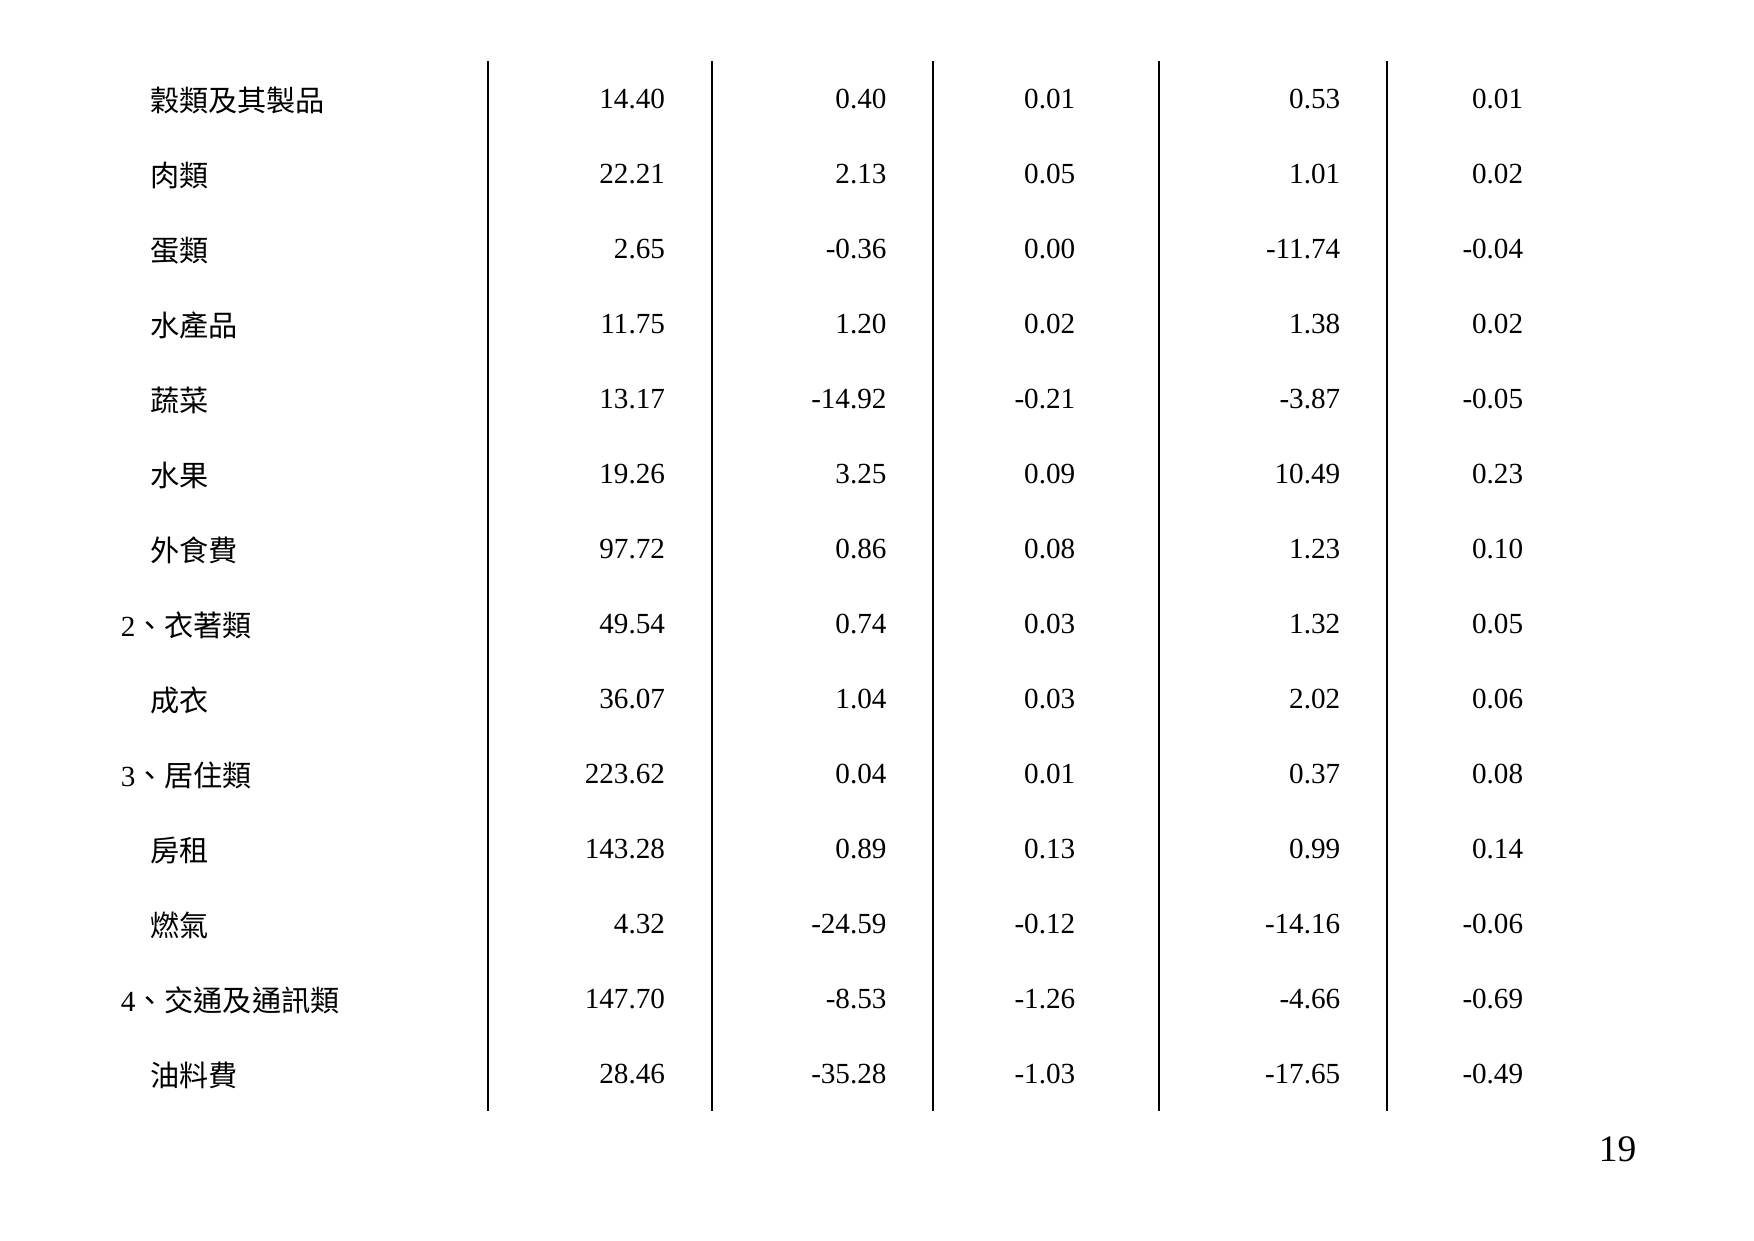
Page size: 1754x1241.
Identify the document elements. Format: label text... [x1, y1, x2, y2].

table_cell 0.23 [1388, 436, 1606, 511]
table_cell 0.13 [934, 811, 1158, 886]
table_cell 19.26 [489, 436, 711, 511]
table_cell -35.28 [713, 1036, 932, 1111]
table_cell 1.32 [1160, 586, 1386, 661]
table_cell 1.23 [1160, 511, 1386, 586]
table_cell 4、交通及通訊類 [89, 961, 487, 1036]
table_cell -17.65 [1160, 1036, 1386, 1111]
table_cell -1.03 [934, 1036, 1158, 1111]
table_cell 油料費 [89, 1036, 487, 1111]
table_cell 14.40 [489, 61, 711, 136]
table_cell 0.01 [1388, 61, 1606, 136]
table_cell -3.87 [1160, 361, 1386, 436]
table_cell 0.05 [934, 136, 1158, 211]
table_cell 0.04 [713, 736, 932, 811]
table_cell 0.00 [934, 211, 1158, 286]
table_cell -0.69 [1388, 961, 1606, 1036]
table_cell 97.72 [489, 511, 711, 586]
table_cell 0.09 [934, 436, 1158, 511]
table_cell 肉類 [89, 136, 487, 211]
table_cell 0.37 [1160, 736, 1386, 811]
table_cell 燃氣 [89, 886, 487, 961]
table_cell 11.75 [489, 286, 711, 361]
table_cell 房租 [89, 811, 487, 886]
table_cell 0.10 [1388, 511, 1606, 586]
table_cell 36.07 [489, 661, 711, 736]
table_cell 1.20 [713, 286, 932, 361]
table_cell -14.16 [1160, 886, 1386, 961]
table_cell 0.02 [1388, 136, 1606, 211]
table_cell 成衣 [89, 661, 487, 736]
table_cell -24.59 [713, 886, 932, 961]
table_cell 1.38 [1160, 286, 1386, 361]
table_cell 0.74 [713, 586, 932, 661]
table_cell -0.04 [1388, 211, 1606, 286]
table_cell 0.03 [934, 661, 1158, 736]
table_cell 0.86 [713, 511, 932, 586]
table_cell 0.14 [1388, 811, 1606, 886]
table_cell 28.46 [489, 1036, 711, 1111]
table_cell -0.49 [1388, 1036, 1606, 1111]
table_cell 0.05 [1388, 586, 1606, 661]
table_cell -4.66 [1160, 961, 1386, 1036]
table_cell 蔬菜 [89, 361, 487, 436]
table_cell 10.49 [1160, 436, 1386, 511]
table_cell 22.21 [489, 136, 711, 211]
table_cell 0.53 [1160, 61, 1386, 136]
table_cell 4.32 [489, 886, 711, 961]
table_cell 0.40 [713, 61, 932, 136]
table_cell 穀類及其製品 [89, 61, 487, 136]
table_cell -0.21 [934, 361, 1158, 436]
table_cell 0.01 [934, 736, 1158, 811]
table_cell 143.28 [489, 811, 711, 886]
table_cell 水產品 [89, 286, 487, 361]
table_cell -0.12 [934, 886, 1158, 961]
table_cell -8.53 [713, 961, 932, 1036]
table_cell 0.01 [934, 61, 1158, 136]
table_cell 0.06 [1388, 661, 1606, 736]
table_cell 49.54 [489, 586, 711, 661]
table_cell 0.03 [934, 586, 1158, 661]
table_cell 1.04 [713, 661, 932, 736]
table_cell -1.26 [934, 961, 1158, 1036]
table_cell -0.05 [1388, 361, 1606, 436]
table_cell 2.65 [489, 211, 711, 286]
table_cell 2、衣著類 [89, 586, 487, 661]
table_cell 13.17 [489, 361, 711, 436]
table_cell 1.01 [1160, 136, 1386, 211]
table_cell 外食費 [89, 511, 487, 586]
table_cell 2.13 [713, 136, 932, 211]
table_cell 0.02 [934, 286, 1158, 361]
table_cell 3.25 [713, 436, 932, 511]
table_cell 0.08 [934, 511, 1158, 586]
table_cell 水果 [89, 436, 487, 511]
table_cell 0.89 [713, 811, 932, 886]
table_cell -0.06 [1388, 886, 1606, 961]
table_cell -0.36 [713, 211, 932, 286]
table_cell 3、居住類 [89, 736, 487, 811]
table_cell 蛋類 [89, 211, 487, 286]
table_cell 2.02 [1160, 661, 1386, 736]
table_cell 0.02 [1388, 286, 1606, 361]
table_cell -11.74 [1160, 211, 1386, 286]
table_cell 223.62 [489, 736, 711, 811]
table_cell 147.70 [489, 961, 711, 1036]
table_cell 0.99 [1160, 811, 1386, 886]
table_cell -14.92 [713, 361, 932, 436]
table_cell 0.08 [1388, 736, 1606, 811]
